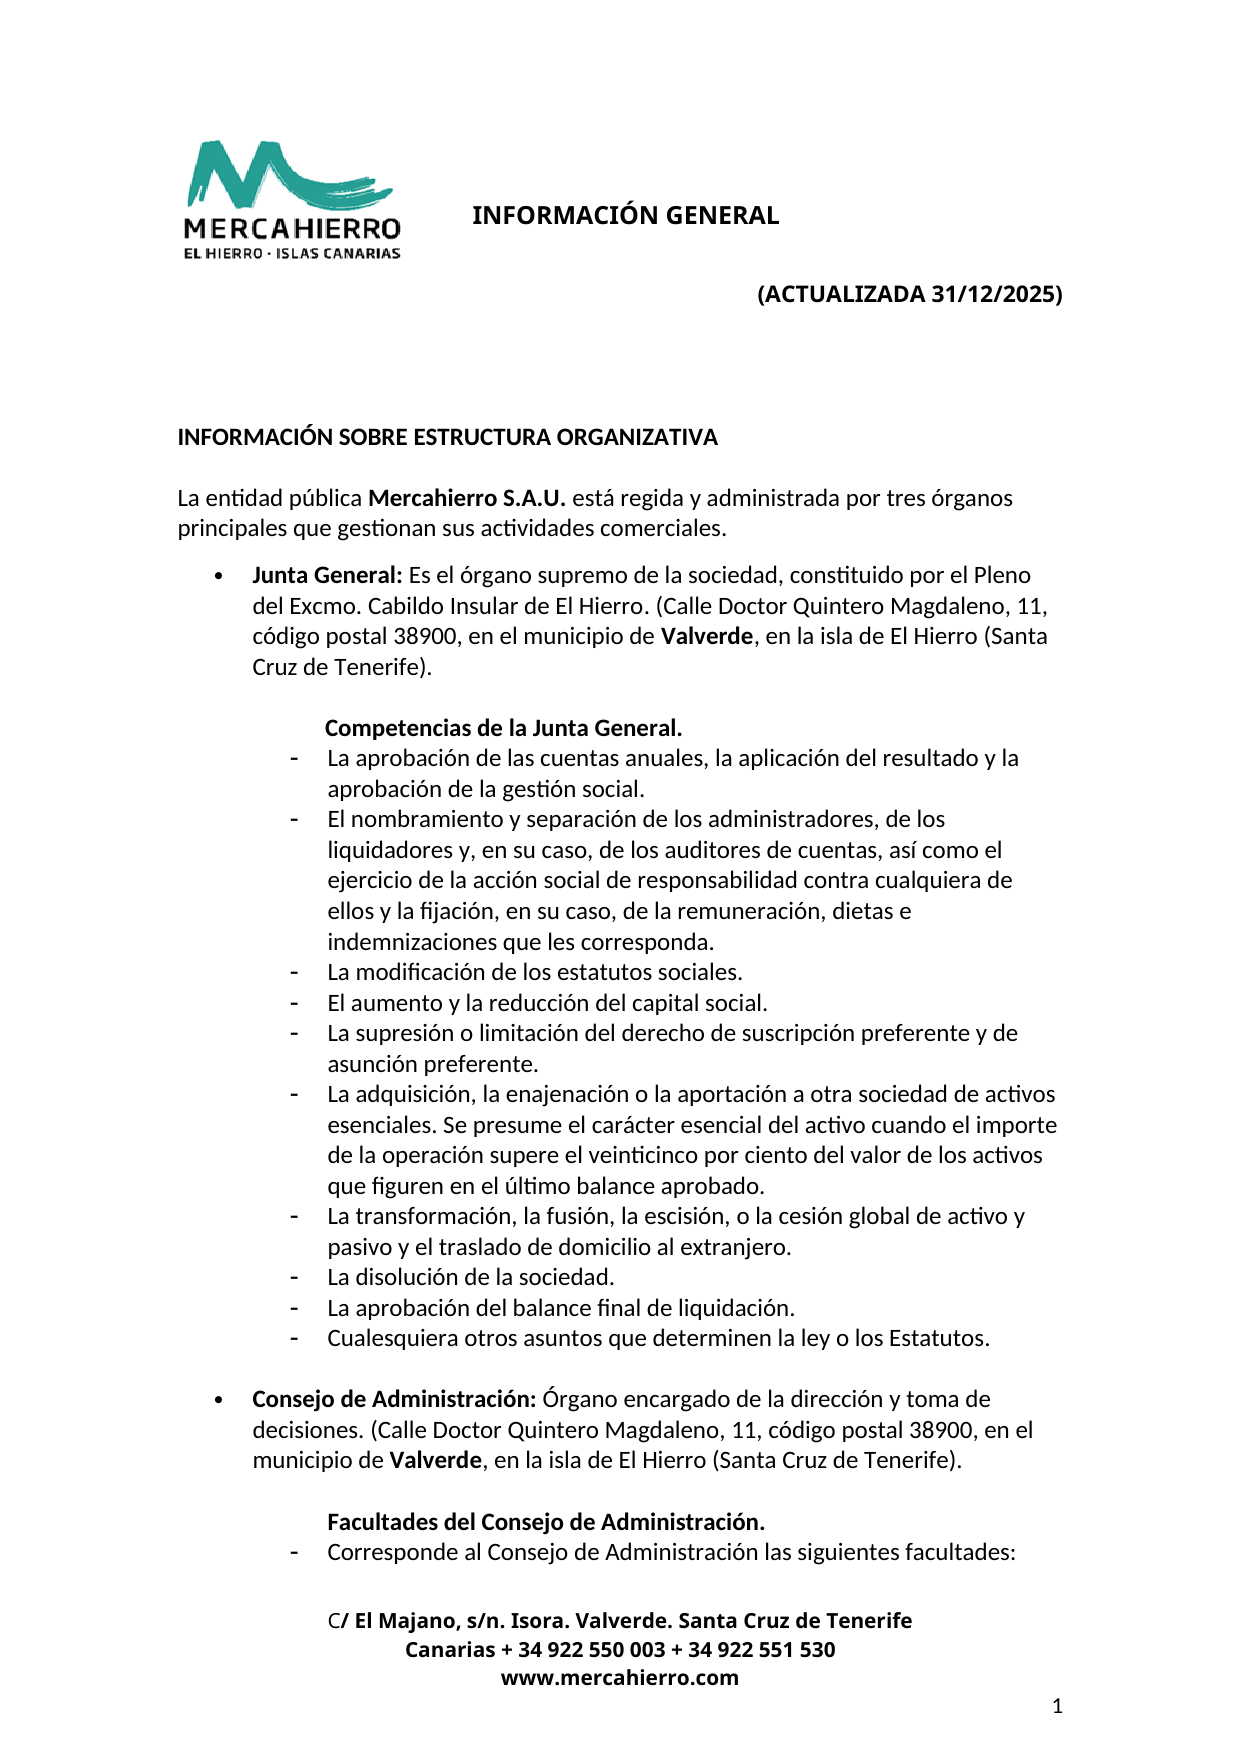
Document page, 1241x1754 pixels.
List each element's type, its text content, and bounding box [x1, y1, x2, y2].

list Cualesquiera otros asuntos que determinen la ley o los Estatutos. [290, 1322, 1063, 1353]
list El nombramiento y separación de los administradores, de los liquidadores y, en su caso, de los auditores de cuentas, así como el ejercicio de la acción social de responsabilidad contra cualquiera de ellos y la fijación, en su caso, de la remuneración, dietas e indemnizaciones que les corresponda. [290, 804, 1063, 956]
list La aprobación del balance final de liquidación. [290, 1292, 1063, 1322]
list La supresión o limitación del derecho de suscripción preferente y de asunción preferente. [290, 1017, 1063, 1078]
list La transformación, la fusión, la escisión, o la cesión global de activo y pasivo y el traslado de domicilio al extranjero. [290, 1200, 1063, 1261]
list El aumento y la reducción del capital social. [290, 987, 1063, 1017]
list Consejo de Administración: Órgano encargado de la dirección y toma de decisiones. (Calle Doctor Quintero Magdaleno, 11, código postal 38900, en el municipio de Valverde, en la isla de El Hierro (Santa Cruz de Tenerife). [215, 1383, 1063, 1475]
text INFORMACIÓN SOBRE ESTRUCTURA ORGANIZATIVA [177, 421, 1033, 451]
list La modificación de los estatutos sociales. [290, 956, 1063, 987]
list La adquisición, la enajenación o la aportación a otra sociedad de activos esenciales. Se presume el carácter esencial del activo cuando el importe de la operación supere el veinticinco por ciento del valor de los activos que figuren en el último balance aprobado. [290, 1078, 1063, 1200]
text La entidad pública Mercahierro S.A.U. está regida y administrada por tres órganos principales que gestionan sus actividades comerciales. [177, 482, 1063, 543]
list La aprobación de las cuentas anuales, la aplicación del resultado y la aprobación de la gestión social. [290, 743, 1063, 804]
text Competencias de la Junta General. [325, 712, 1063, 743]
list Facultades del Consejo de Administración. [327, 1506, 1063, 1536]
list La disolución de la sociedad. [290, 1261, 1063, 1292]
list Corresponde al Consejo de Administración las siguientes facultades: [290, 1536, 1063, 1567]
list Junta General: Es el órgano supremo de la sociedad, constituido por el Pleno del Excmo. Cabildo Insular de El Hierro. (Calle Doctor Quintero Magdaleno, 11, código postal 38900, en el municipio de Valverde, en la isla de El Hierro (Santa Cruz de Tenerife). [215, 559, 1063, 682]
